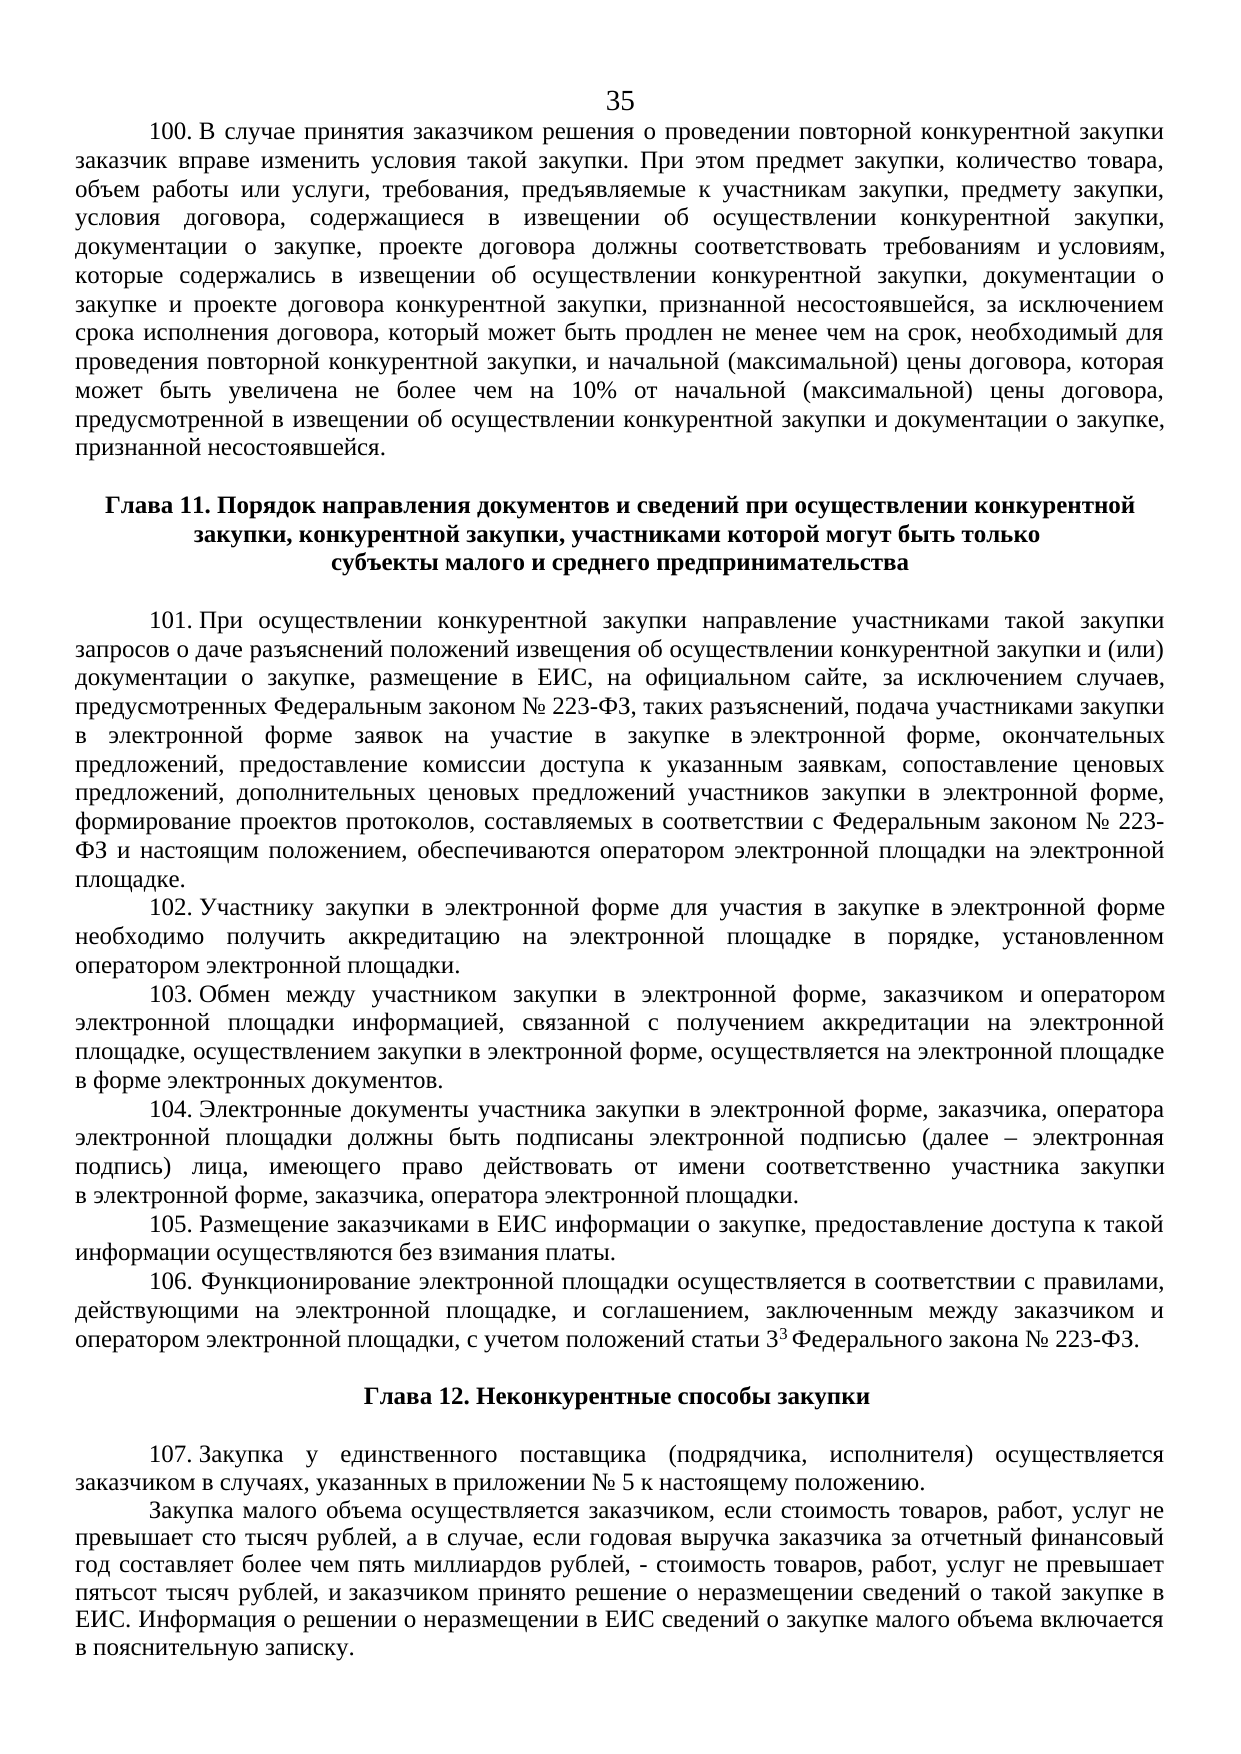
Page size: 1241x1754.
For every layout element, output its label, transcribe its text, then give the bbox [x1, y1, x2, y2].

text Закупка малого объема осуществляется заказчиком, если стоимость товаров, работ, услуг не превышает сто тысяч рублей, а в случае, если годовая выручка заказчика за отчетный финансовый год составляет более чем пять миллиардов рублей, - стоимость товаров, работ, услуг не превышает пятьсот тысяч рублей, и заказчиком принято решение о неразмещении сведений о такой закупке в ЕИС. Информация о решении о неразмещении в ЕИС сведений о закупке малого объема включается в пояснительную записку. [75, 1496, 1165, 1661]
text Глава 12. Неконкурентные способы закупки [75, 1381, 1165, 1410]
text 100. В случае принятия заказчиком решения о проведении повторной конкурентной закупки заказчик вправе изменить условия такой закупки. При этом предмет закупки, количество товара, объем работы или услуги, требования, предъявляемые к участникам закупки, предмету закупки, условия договора, содержащиеся в извещении об осуществлении конкурентной закупки, документации о закупке, проекте договора должны соответствовать требованиям и условиям, которые содержались в извещении об осуществлении конкурентной закупки, документации о закупке и проекте договора конкурентной закупки, признанной несостоявшейся, за исключением срока исполнения договора, который может быть продлен не менее чем на срок, необходимый для проведения повторной конкурентной закупки, и начальной (максимальной) цены договора, которая может быть увеличена не более чем на 10% от начальной (максимальной) цены договора, предусмотренной в извещении об осуществлении конкурентной закупки и документации о закупке, признанной несостоявшейся. [75, 116, 1165, 461]
text 103. Обмен между участником закупки в электронной форме, заказчиком и оператором электронной площадки информацией, связанной с получением аккредитации на электронной площадке, осуществлением закупки в электронной форме, осуществляется на электронной площадке в форме электронных документов. [75, 979, 1165, 1094]
text Глава 11. Порядок направления документов и сведений при осуществлении конкурентной закупки, конкурентной закупки, участниками которой могут быть только [75, 490, 1165, 547]
text 106. Функционирование электронной площадки осуществляется в соответствии с правилами, действующими на электронной площадке, и соглашением, заключенным между заказчиком и оператором электронной площадки, с учетом положений статьи 33 Федерального закона № 223-ФЗ. [75, 1266, 1165, 1352]
text 102. Участнику закупки в электронной форме для участия в закупке в электронной форме необходимо получить аккредитацию на электронной площадке в порядке, установленном оператором электронной площадки. [75, 892, 1165, 979]
text 101. При осуществлении конкурентной закупки направление участниками такой закупки запросов о даче разъяснений положений извещения об осуществлении конкурентной закупки и (или) документации о закупке, размещение в ЕИС, на официальном сайте, за исключением случаев, предусмотренных Федеральным законом № 223-ФЗ, таких разъяснений, подача участниками закупки в электронной форме заявок на участие в закупке в электронной форме, окончательных предложений, предоставление комиссии доступа к указанным заявкам, сопоставление ценовых предложений, дополнительных ценовых предложений участников закупки в электронной форме, формирование проектов протоколов, составляемых в соответствии с Федеральным законом № 223-ФЗ и настоящим положением, обеспечиваются оператором электронной площадки на электронной площадке. [75, 605, 1165, 892]
text 104. Электронные документы участника закупки в электронной форме, заказчика, оператора электронной площадки должны быть подписаны электронной подписью (далее – электронная подпись) лица, имеющего право действовать от имени соответственно участника закупки в электронной форме, заказчика, оператора электронной площадки. [75, 1094, 1165, 1209]
text 105. Размещение заказчиками в ЕИС информации о закупке, предоставление доступа к такой информации осуществляются без взимания платы. [75, 1209, 1165, 1266]
text 107. Закупка у единственного поставщика (подрядчика, исполнителя) осуществляется заказчиком в случаях, указанных в приложении № 5 к настоящему положению. [75, 1439, 1165, 1496]
text субъекты малого и среднего предпринимательства [75, 547, 1165, 576]
